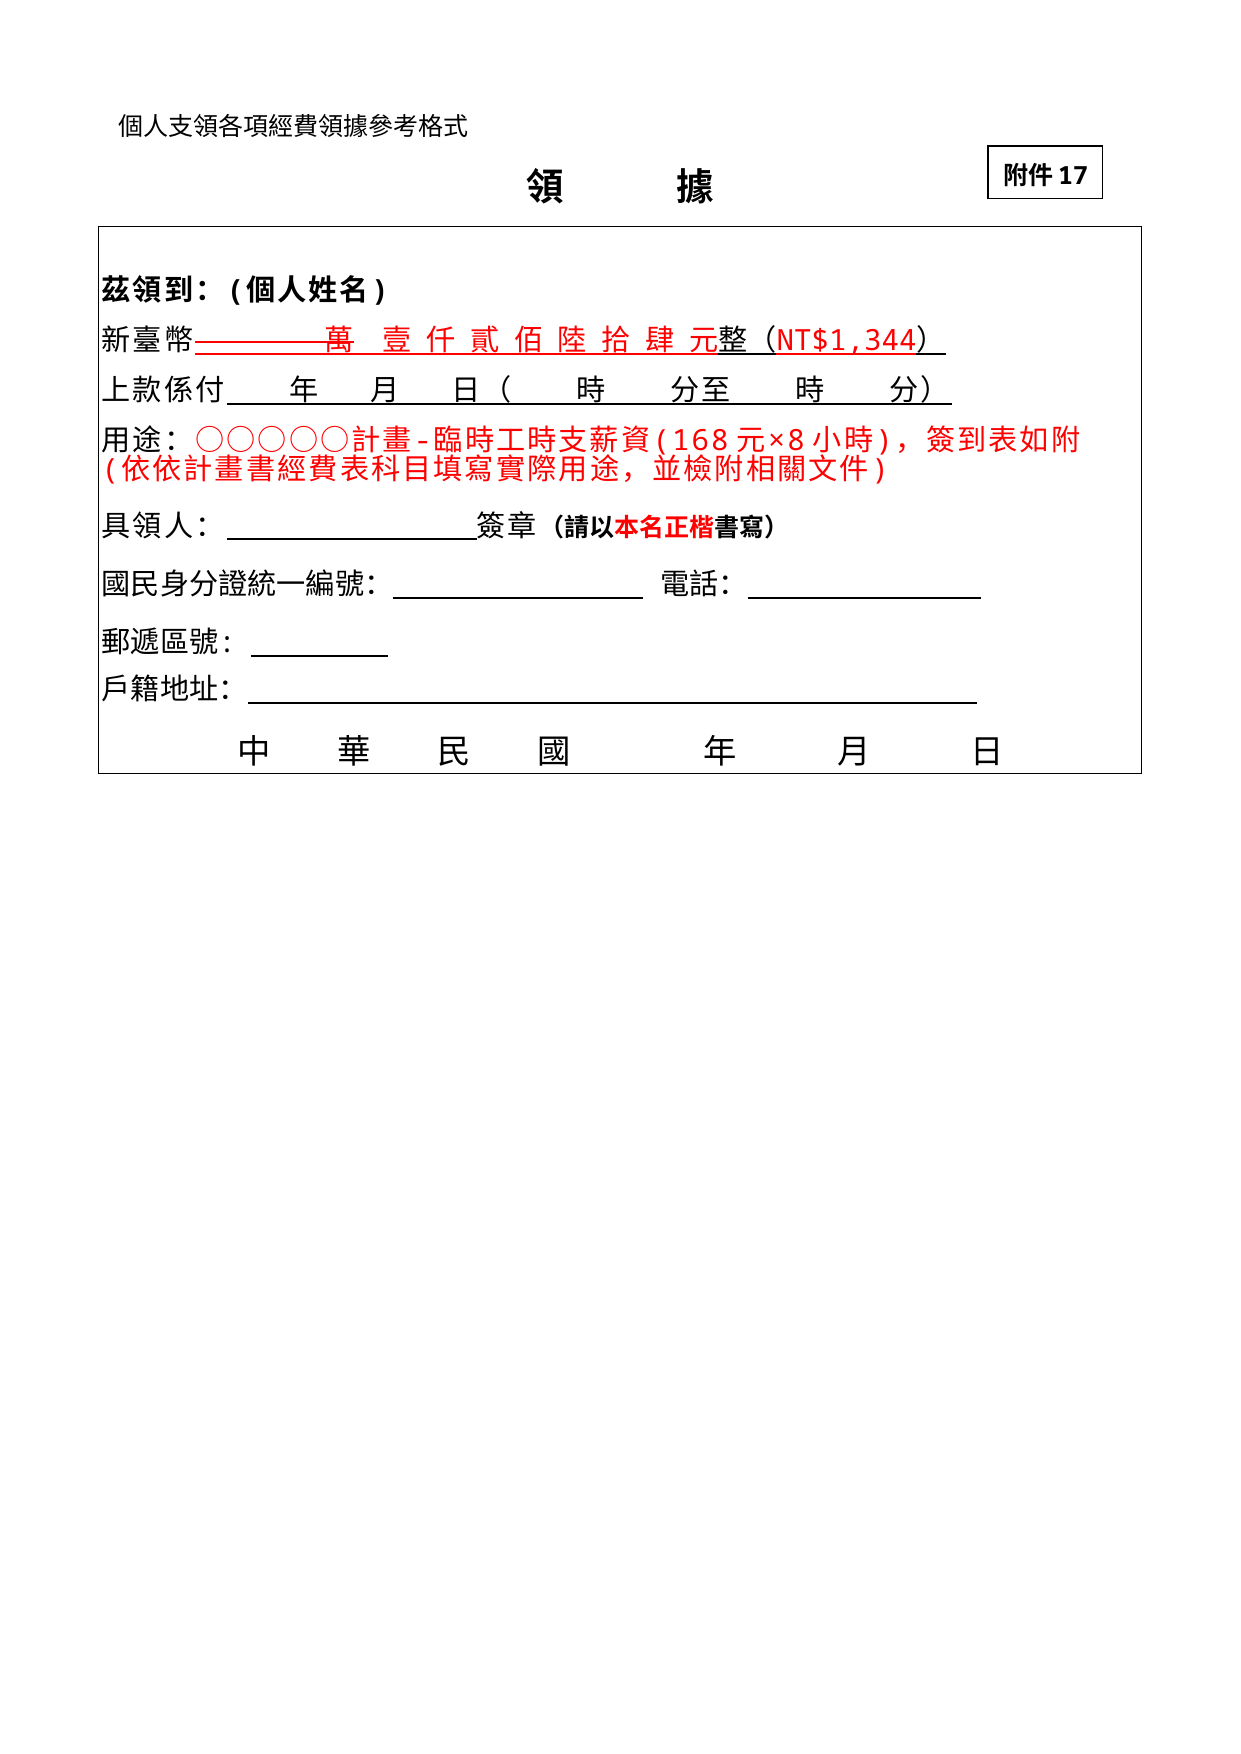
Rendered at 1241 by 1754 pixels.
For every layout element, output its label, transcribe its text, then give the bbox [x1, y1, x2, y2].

table_header 茲領到：(個人姓名) 新臺幣 萬 壹 仟 貳 佰 陸 拾 肆 元整（NT$1,344） 上款係付 年 月 日（ 時 分至 時 分） 用途：○○○○○計畫-臨時工時支薪資(168元×8小時)，簽到表如附 (依依計畫書經費表科目填寫實際用途，並檢附相關文件) 具領人： 簽章（請以本名正楷書寫） 國民身分證統一編號： 電話： 郵遞區號: 戶籍地址： 中 華 民 國 年 月 日 [99, 227, 1141, 773]
text 領 據 [989, 147, 1102, 198]
text 領 據 [118, 161, 1122, 211]
text 附件17 [998, 156, 1093, 189]
text 個人支領各項經費領據參考格式 [118, 96, 1122, 146]
